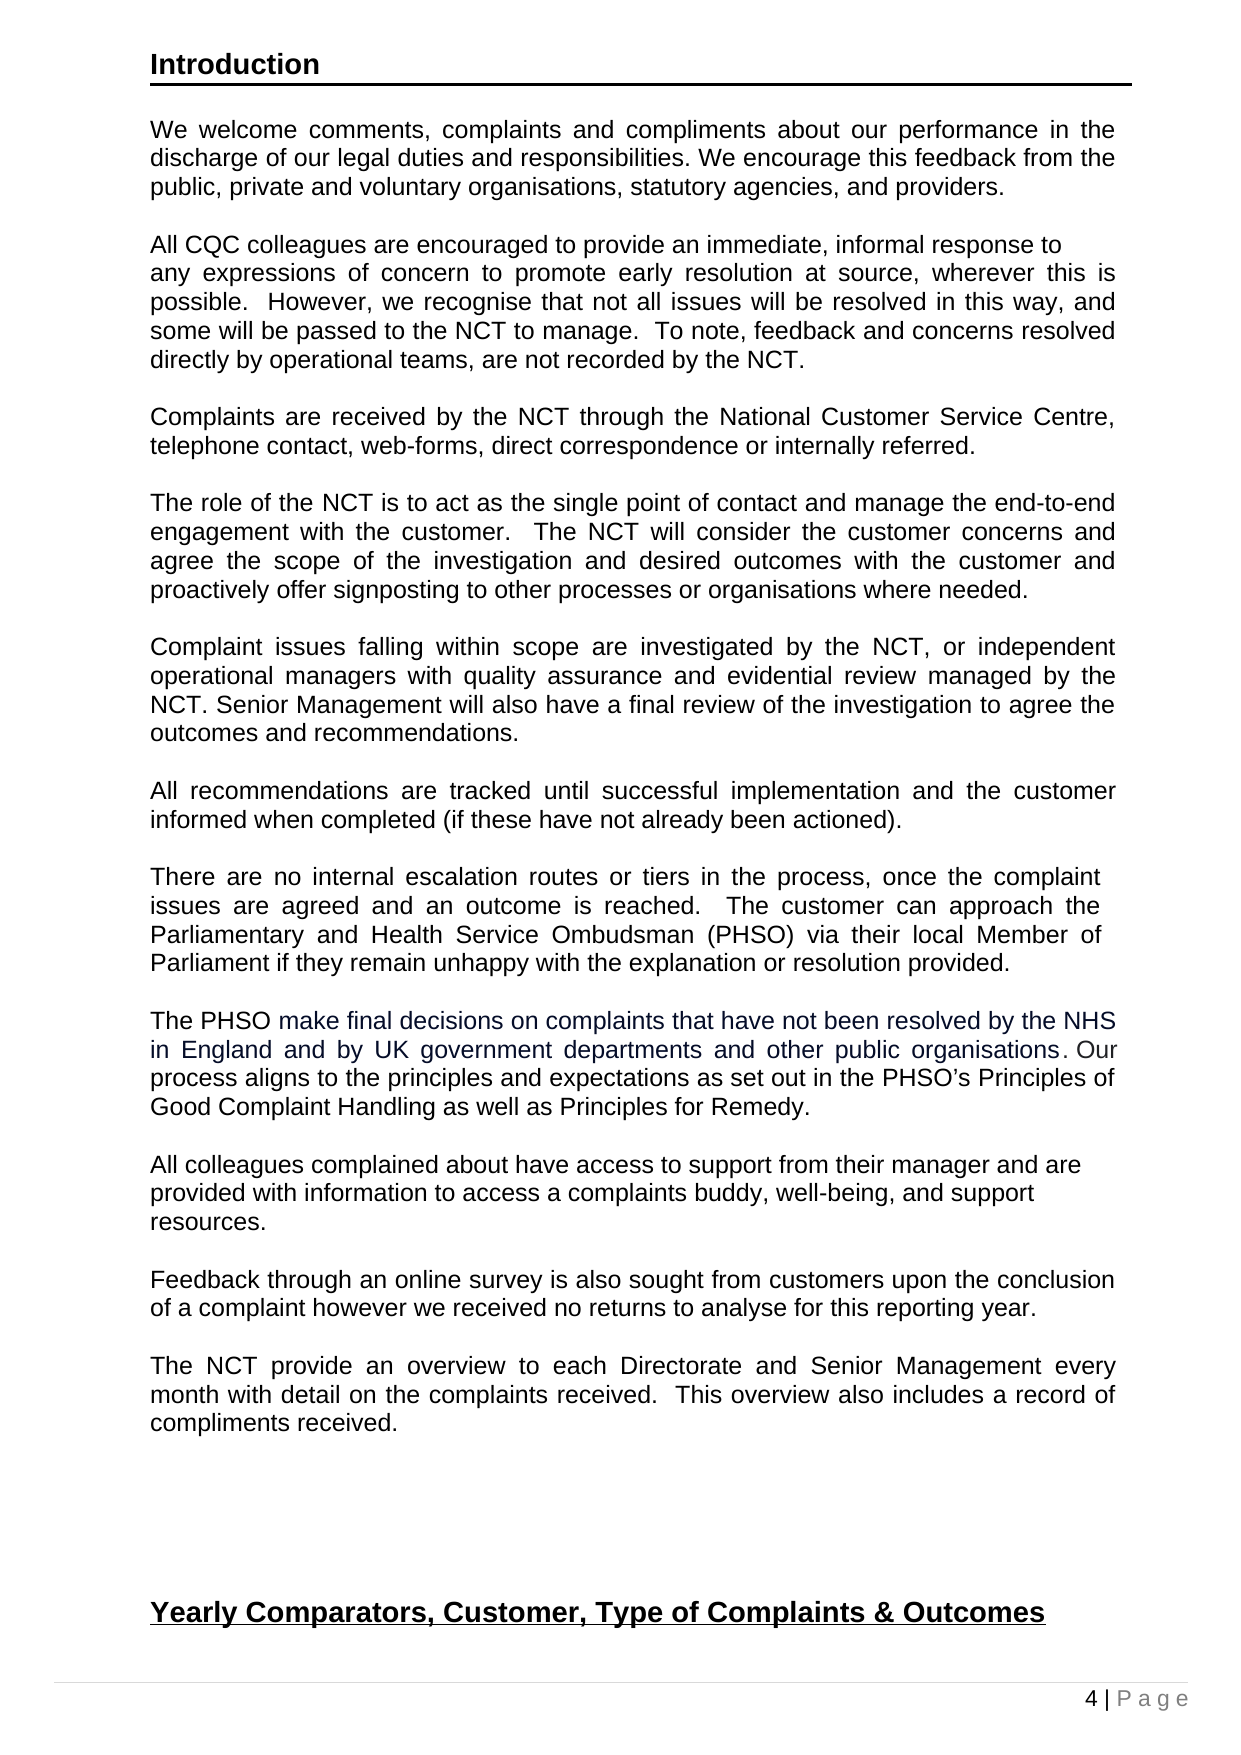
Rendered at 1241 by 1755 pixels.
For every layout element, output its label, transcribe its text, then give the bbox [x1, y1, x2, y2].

text There are no internal escalation routes or tiers in the process, once the complaint issues are agreed and an outcome is reached. The customer can approach the Parliamentary and Health Service Ombudsman (PHSO) via their local Member of Parliament if they remain unhappy with the explanation or resolution provided. [150, 862, 1103, 977]
text The NCT provide an overview to each Directorate and Senior Management every month with detail on the complaints received. This overview also includes a record of compliments received. [150, 1351, 1117, 1437]
text Complaints are received by the NCT through the National Customer Service Centre, telephone contact, web-forms, direct correspondence or internally referred. [150, 402, 1117, 460]
text Feedback through an online survey is also sought from customers upon the conclusion of a complaint however we received no returns to analyse for this reporting year. [150, 1265, 1117, 1322]
text Complaint issues falling within scope are investigated by the NCT, or independent operational managers with quality assurance and evidential review managed by the NCT. Senior Management will also have a final review of the investigation to agree the outcomes and recommendations. [150, 632, 1117, 747]
text All recommendations are tracked until successful implementation and the customer informed when completed (if these have not already been actioned). [150, 776, 1117, 833]
text The PHSO make final decisions on complaints that have not been resolved by the NHS in England and by UK government departments and other public organisations. Our process aligns to the principles and expectations as set out in the PHSO’s Principles of Good Complaint Handling as well as Principles for Remedy. [150, 1006, 1117, 1121]
text The role of the NCT is to act as the single point of contact and manage the end-to-end engagement with the customer. The NCT will consider the customer concerns and agree the scope of the investigation and desired outcomes with the customer and proactively offer signposting to other processes or organisations where needed. [150, 488, 1117, 603]
text resources. [150, 1207, 1191, 1236]
text We welcome comments, complaints and compliments about our performance in the discharge of our legal duties and responsibilities. We encourage this feedback from the public, private and voluntary organisations, statutory agencies, and providers. [150, 115, 1117, 201]
text provided with information to access a complaints buddy, well-being, and support [150, 1178, 1191, 1207]
text All CQC colleagues are encouraged to provide an immediate, informal response to [150, 230, 1117, 258]
text any expressions of concern to promote early resolution at source, wherever this is possible. However, we recognise that not all issues will be resolved in this way, and some will be passed to the NCT to manage. To note, feedback and concerns resolved directly by operational teams, are not recorded by the NCT. [150, 258, 1117, 373]
text All colleagues complained about have access to support from their manager and are [150, 1150, 1191, 1178]
text Introduction [150, 47, 1132, 83]
text Yearly Comparators, Customer, Type of Complaints & Outcomes [150, 1594, 1132, 1628]
